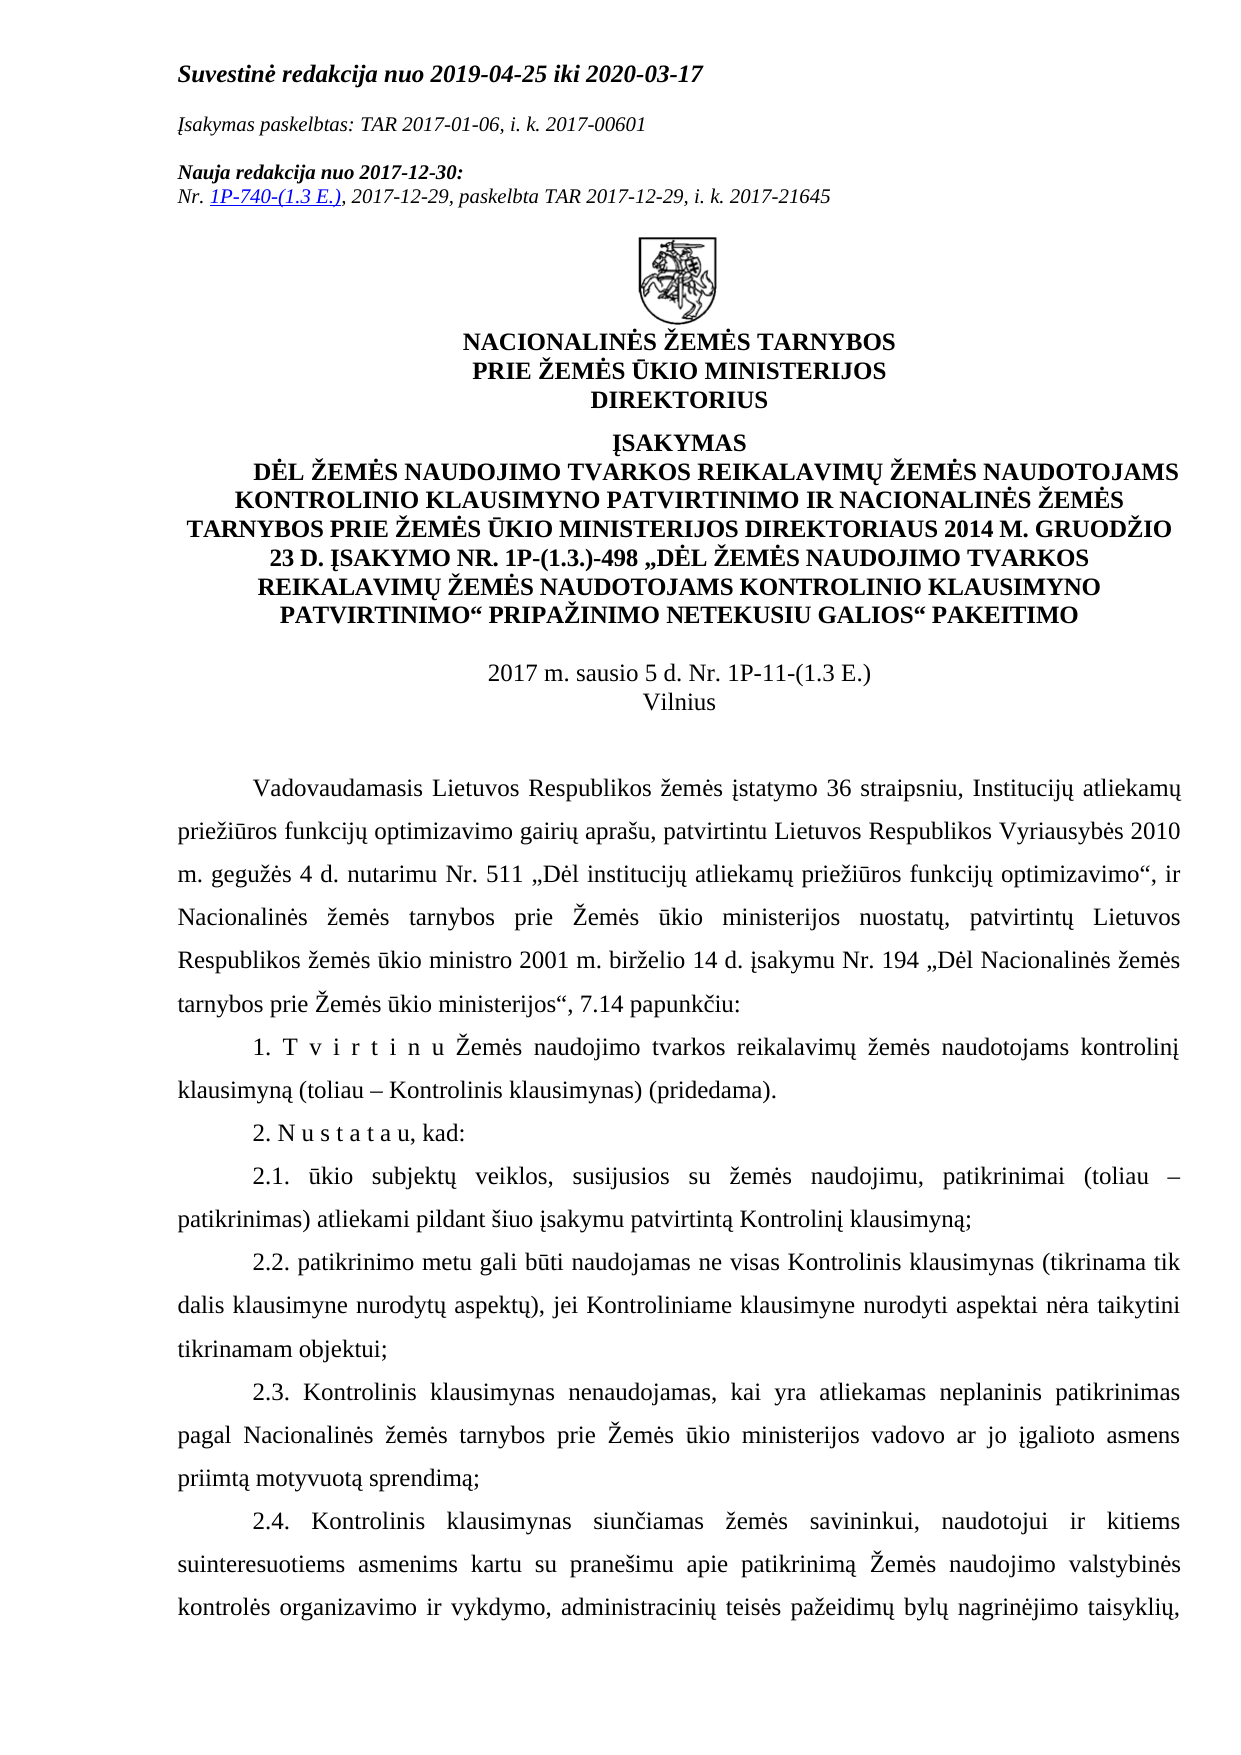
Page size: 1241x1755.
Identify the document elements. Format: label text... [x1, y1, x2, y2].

text DIREKTORIUS [177, 385, 1181, 414]
text 2017 m. sausio 5 d. Nr. 1P-11-(1.3 E.) [177, 658, 1181, 687]
text Įsakymas paskelbtas: TAR 2017-01-06, i. k. 2017-00601 [177, 112, 1181, 136]
text PRIE ŽEMĖS ŪKIO MINISTERIJOS [177, 356, 1181, 385]
text Suvestinė redakcija nuo 2019-04-25 iki 2020-03-17 [177, 59, 1181, 88]
text Vilnius [177, 687, 1181, 716]
text 2.1. ūkio subjektų veiklos, susijusios su žemės naudojimu, patikrinimai (toliau – patikrinimas) atliekami pildant šiuo įsakymu patvirtintą Kontrolinį klausimyną; [177, 1161, 1181, 1233]
text 2.2. patikrinimo metu gali būti naudojamas ne visas Kontrolinis klausimynas (tikrinama tik dalis klausimyne nurodytų aspektų), jei Kontroliniame klausimyne nurodyti aspektai nėra taikytini tikrinamam objektui; [177, 1247, 1181, 1362]
text 2.3. Kontrolinis klausimynas nenaudojamas, kai yra atliekamas neplaninis patikrinimas pagal Nacionalinės žemės tarnybos prie Žemės ūkio ministerijos vadovo ar jo įgalioto asmens priimtą motyvuotą sprendimą; [177, 1377, 1181, 1492]
text Vadovaudamasis Lietuvos Respublikos žemės įstatymo 36 straipsniu, Institucijų atliekamų priežiūros funkcijų optimizavimo gairių aprašu, patvirtintu Lietuvos Respublikos Vyriausybės 2010 m. gegužės 4 d. nutarimu Nr. 511 „Dėl institucijų atliekamų priežiūros funkcijų optimizavimo“, ir Nacionalinės žemės tarnybos prie Žemės ūkio ministerijos nuostatų, patvirtintų Lietuvos Respublikos žemės ūkio ministro 2001 m. birželio 14 d. įsakymu Nr. 194 „Dėl Nacionalinės žemės tarnybos prie Žemės ūkio ministerijos“, 7.14 papunkčiu: [177, 773, 1181, 1017]
text 1. T v i r t i n u Žemės naudojimo tvarkos reikalavimų žemės naudotojams kontrolinį klausimyną (toliau – Kontrolinis klausimynas) (pridedama). [177, 1032, 1181, 1104]
text Nr. 1P-740-(1.3 E.), 2017-12-29, paskelbta TAR 2017-12-29, i. k. 2017-21645 [177, 184, 1181, 208]
text 2. N u s t a t a u, kad: [177, 1118, 1181, 1147]
text NACIONALINĖS ŽEMĖS TARNYBOS [177, 327, 1181, 356]
text 2.4. Kontrolinis klausimynas siunčiamas žemės savininkui, naudotojui ir kitiems suinteresuotiems asmenims kartu su pranešimu apie patikrinimą Žemės naudojimo valstybinės kontrolės organizavimo ir vykdymo, administracinių teisės pažeidimų bylų nagrinėjimo taisyklių, [177, 1506, 1181, 1621]
text DĖL ŽEMĖS NAUDOJIMO TVARKOS REIKALAVIMŲ ŽEMĖS NAUDOTOJAMS KONTROLINIO KLAUSIMYNO PATVIRTINIMO IR NACIONALINĖS ŽEMĖS TARNYBOS PRIE ŽEMĖS ŪKIO MINISTERIJOS DIREKTORIAUS 2014 M. GRUODŽIO 23 D. ĮSAKYMO NR. 1P-(1.3.)-498 „DĖL ŽEMĖS NAUDOJIMO TVARKOS REIKALAVIMŲ ŽEMĖS NAUDOTOJAMS KONTROLINIO KLAUSIMYNO PATVIRTINIMO“ PRIPAŽINIMO NETEKUSIU GALIOS“ PAKEITIMO [177, 457, 1181, 629]
text Nauja redakcija nuo 2017-12-30: [177, 160, 1181, 184]
text ĮSAKYMAS [177, 428, 1181, 457]
